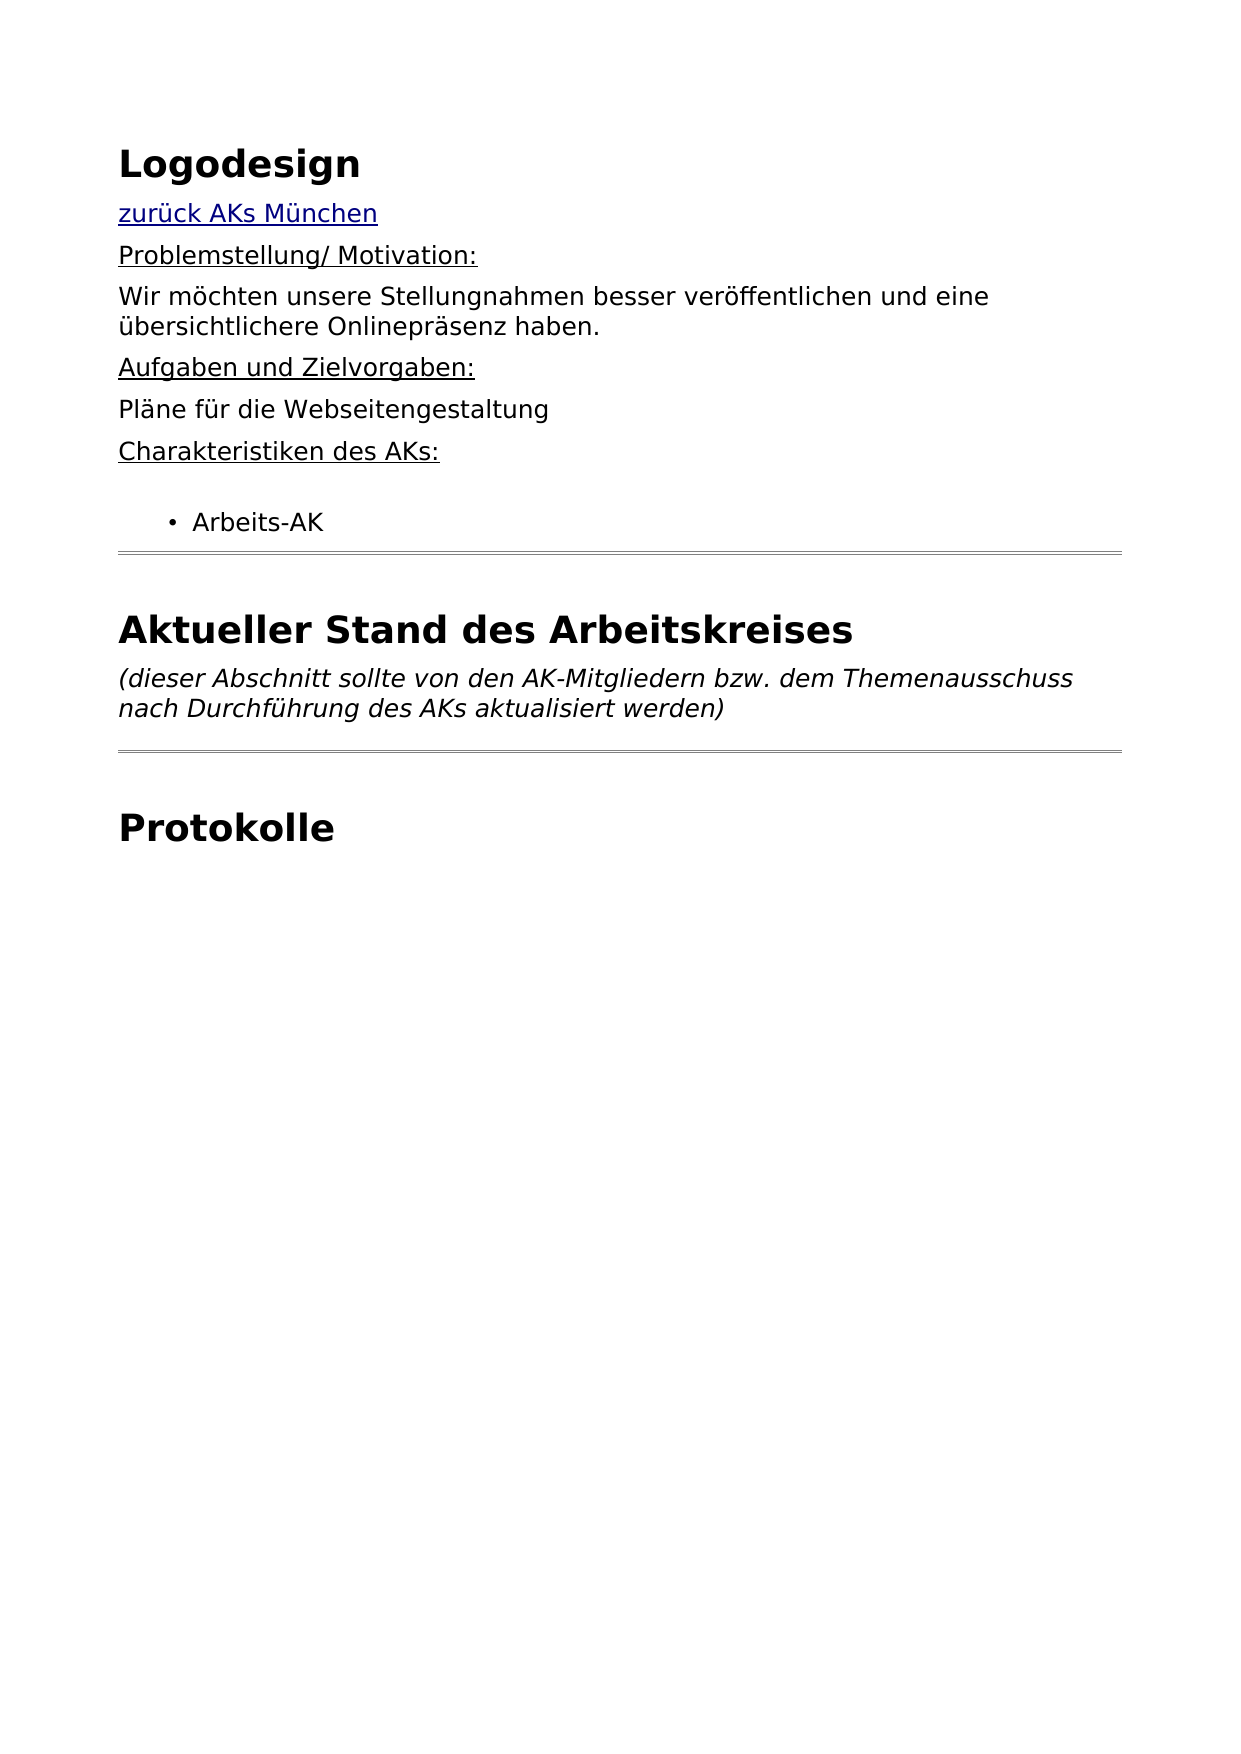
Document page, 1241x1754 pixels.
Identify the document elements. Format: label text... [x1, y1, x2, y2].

subtitle Aktueller Stand des Arbeitskreises [118, 608, 1122, 652]
text (dieser Abschnitt sollte von den AK-Mitgliedern bzw. dem Themenausschuss nach Durchführung des AKs aktualisiert werden) [118, 664, 1122, 723]
subtitle Logodesign [118, 143, 1122, 187]
text Problemstellung/ Motivation: [118, 241, 1122, 270]
text Aufgaben und Zielvorgaben: [118, 353, 1122, 383]
list Arbeits-AK [177, 508, 1122, 537]
text Pläne für die Webseitengestaltung [118, 395, 1122, 424]
text Charakteristiken des AKs: [118, 437, 1122, 466]
text Wir möchten unsere Stellungnahmen besser veröffentlichen und eine übersichtlichere Onlinepräsenz haben. [118, 283, 1122, 341]
subtitle Protokolle [118, 807, 1122, 850]
text zurück AKs München [118, 199, 1122, 228]
